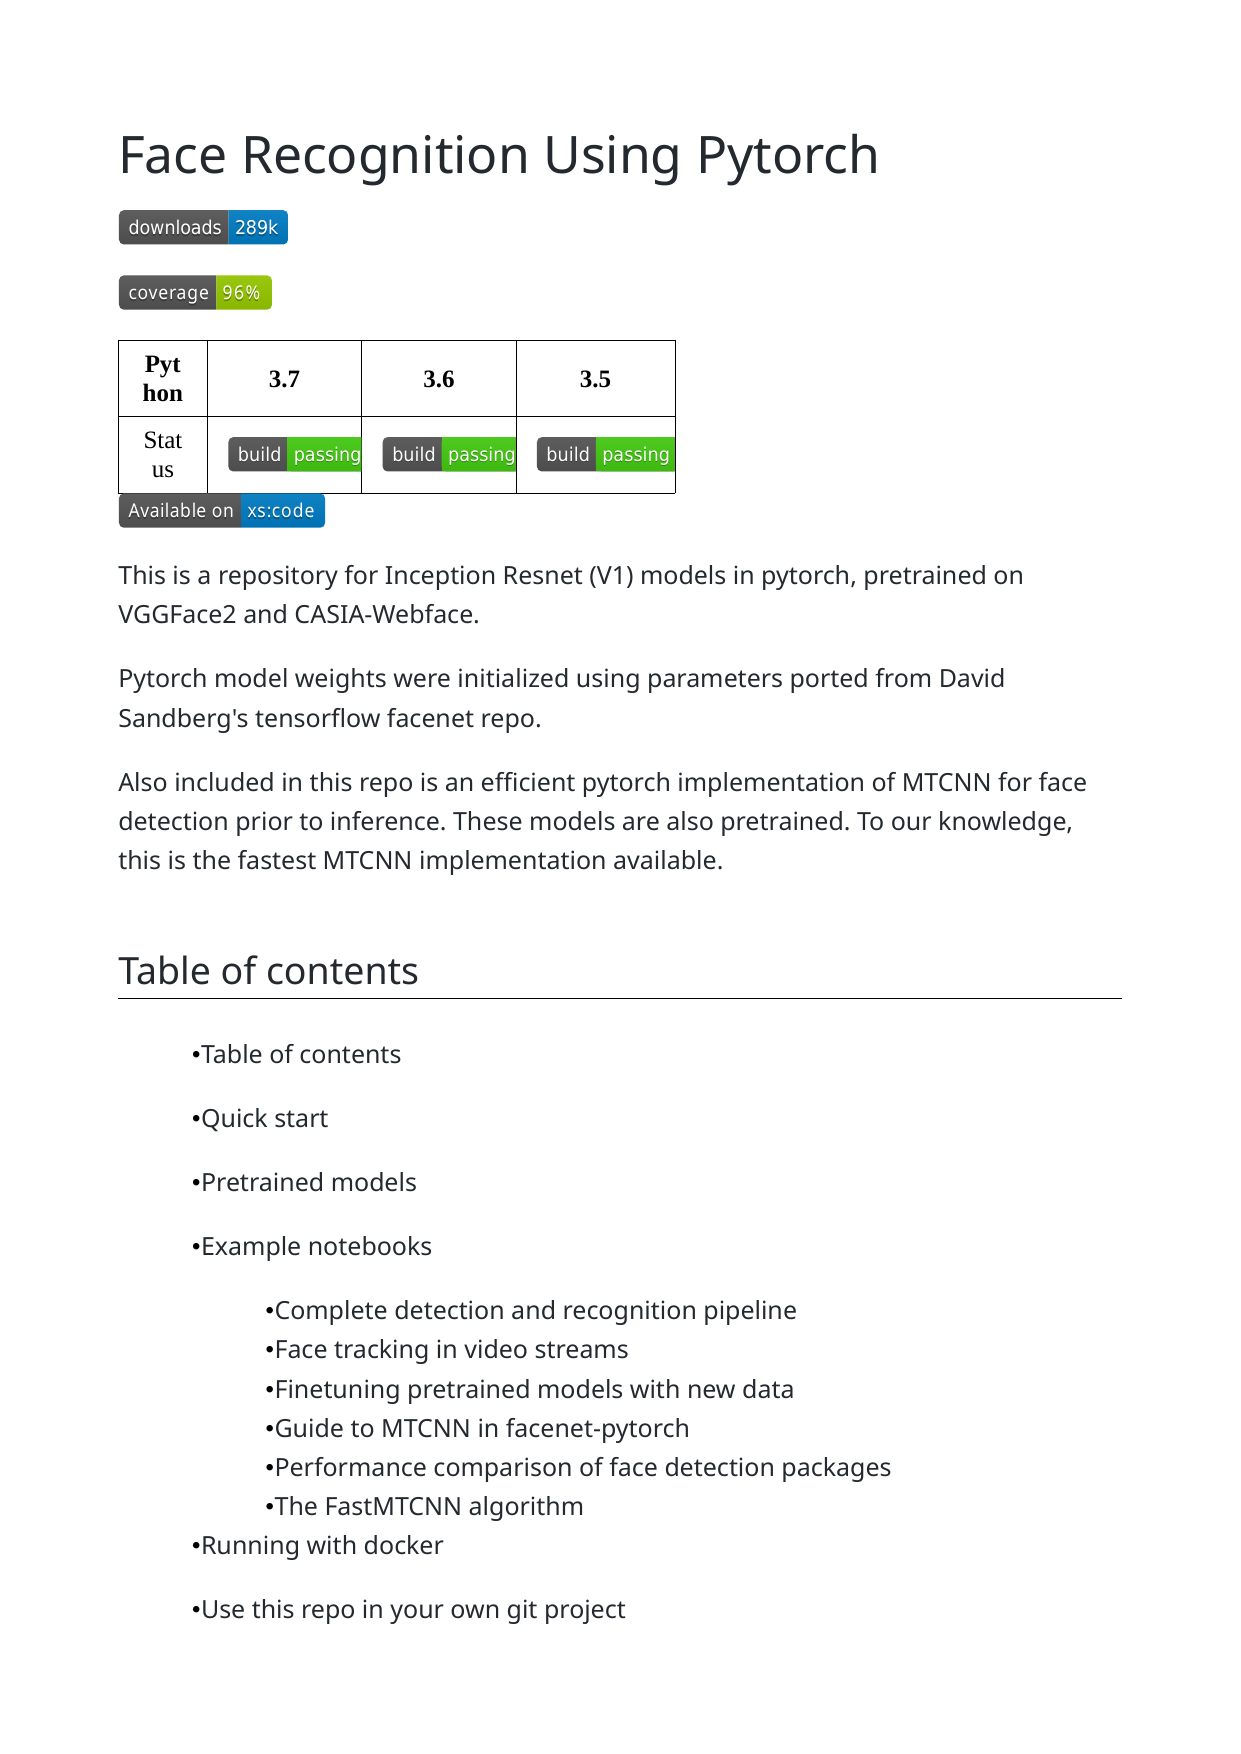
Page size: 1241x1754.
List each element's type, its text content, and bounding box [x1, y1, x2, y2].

text This is a repository for Inception Resnet (V1) models in pytorch, pretrained on VGGFace2 and CASIA-Webface. [118, 558, 1122, 631]
list Performance comparison of face detection packages [118, 1449, 1122, 1484]
text Also included in this repo is an efficient pytorch implementation of MTCNN for face detection prior to inference. These models are also pretrained. To our knowledge, this is the fastest MTCNN implementation available. [118, 764, 1122, 877]
list Guide to MTCNN in facenet-pytorch [118, 1410, 1122, 1444]
subtitle Face Recognition Using Pytorch [118, 118, 1122, 188]
list Example notebooks [118, 1229, 1122, 1263]
list Finetuning pretrained models with new data [118, 1371, 1122, 1405]
list Running with docker [118, 1528, 1122, 1562]
text Pytorch model weights were initialized using parameters ported from David Sandberg's tensorflow facenet repo. [118, 661, 1122, 734]
list The FastMTCNN algorithm [118, 1489, 1122, 1523]
table_header 3.6 [362, 341, 516, 416]
table_header 3.5 [517, 341, 675, 416]
list Quick start [118, 1100, 1122, 1134]
table_cell [208, 417, 361, 492]
list Use this repo in your own git project [118, 1592, 1122, 1626]
table_header 3.7 [208, 341, 361, 416]
list Pretrained models [118, 1164, 1122, 1199]
table_cell Status [119, 417, 207, 492]
list Table of contents [118, 1036, 1122, 1070]
subtitle Table of contents [118, 944, 1122, 998]
table_cell [362, 417, 516, 492]
table_header Python [119, 341, 207, 416]
table_cell [517, 417, 675, 492]
list Face tracking in video streams [118, 1332, 1122, 1366]
list Complete detection and recognition pipeline [118, 1293, 1122, 1327]
